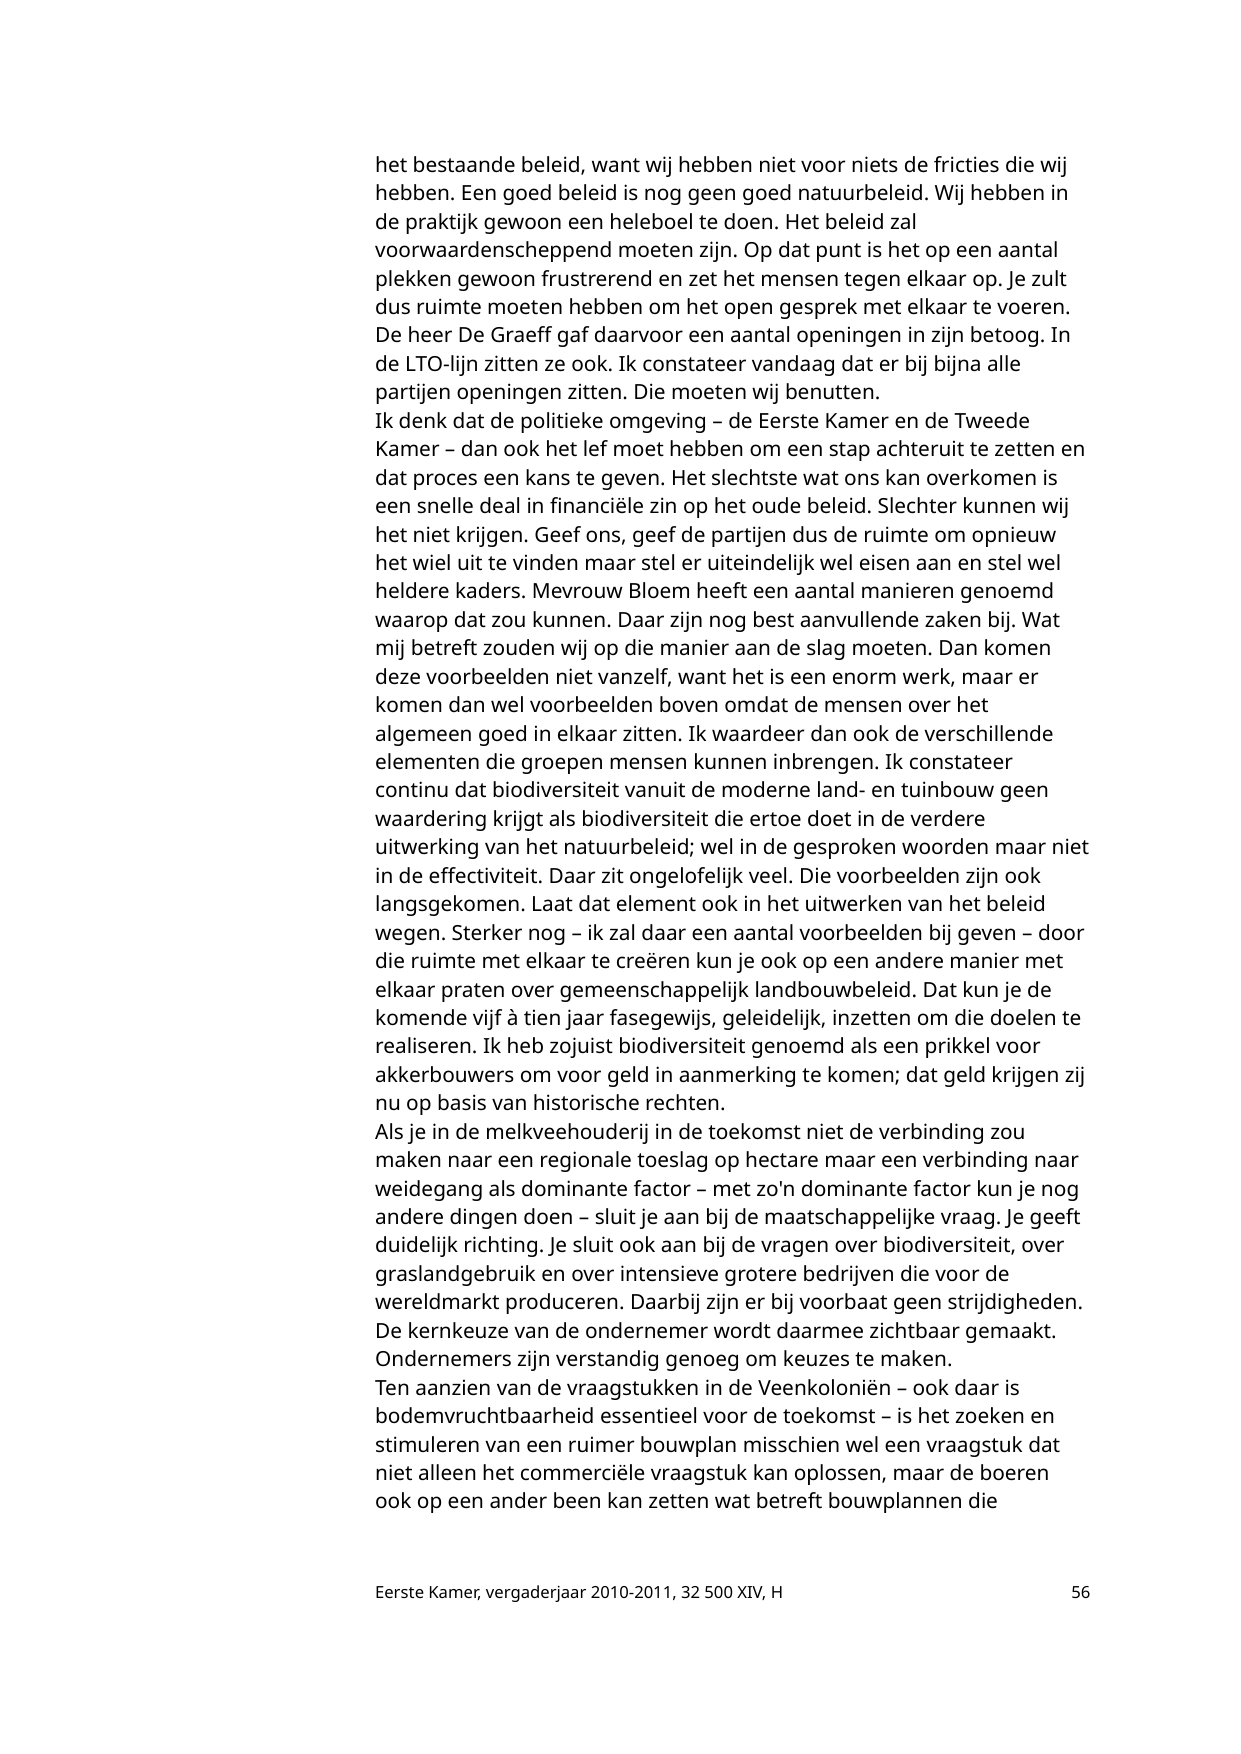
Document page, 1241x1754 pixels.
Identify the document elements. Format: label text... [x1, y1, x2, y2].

text Als je in de melkveehouderij in de toekomst niet de verbinding zou maken naar een regionale toeslag op hectare maar een verbinding naar weidegang als dominante factor – met zo'n dominante factor kun je nog andere dingen doen – sluit je aan bij de maatschappelijke vraag. Je geeft duidelijk richting. Je sluit ook aan bij de vragen over biodiversiteit, over graslandgebruik en over intensieve grotere bedrijven die voor de wereldmarkt produceren. Daarbij zijn er bij voorbaat geen strijdigheden. De kernkeuze van de ondernemer wordt daarmee zichtbaar gemaakt. Ondernemers zijn verstandig genoeg om keuzes te maken. [375, 1117, 1090, 1373]
text het bestaande beleid, want wij hebben niet voor niets de fricties die wij hebben. Een goed beleid is nog geen goed natuurbeleid. Wij hebben in de praktijk gewoon een heleboel te doen. Het beleid zal voorwaardenscheppend moeten zijn. Op dat punt is het op een aantal plekken gewoon frustrerend en zet het mensen tegen elkaar op. Je zult dus ruimte moeten hebben om het open gesprek met elkaar te voeren. De heer De Graeff gaf daarvoor een aantal openingen in zijn betoog. In de LTO-lijn zitten ze ook. Ik constateer vandaag dat er bij bijna alle partijen openingen zitten. Die moeten wij benutten. [375, 150, 1090, 406]
text Ten aanzien van de vraagstukken in de Veenkoloniën – ook daar is bodemvruchtbaarheid essentieel voor de toekomst – is het zoeken en stimuleren van een ruimer bouwplan misschien wel een vraagstuk dat niet alleen het commerciële vraagstuk kan oplossen, maar de boeren ook op een ander been kan zetten wat betreft bouwplannen die [375, 1373, 1090, 1515]
text Ik denk dat de politieke omgeving – de Eerste Kamer en de Tweede Kamer – dan ook het lef moet hebben om een stap achteruit te zetten en dat proces een kans te geven. Het slechtste wat ons kan overkomen is een snelle deal in financiële zin op het oude beleid. Slechter kunnen wij het niet krijgen. Geef ons, geef de partijen dus de ruimte om opnieuw het wiel uit te vinden maar stel er uiteindelijk wel eisen aan en stel wel heldere kaders. Mevrouw Bloem heeft een aantal manieren genoemd waarop dat zou kunnen. Daar zijn nog best aanvullende zaken bij. Wat mij betreft zouden wij op die manier aan de slag moeten. Dan komen deze voorbeelden niet vanzelf, want het is een enorm werk, maar er komen dan wel voorbeelden boven omdat de mensen over het algemeen goed in elkaar zitten. Ik waardeer dan ook de verschillende elementen die groepen mensen kunnen inbrengen. Ik constateer continu dat biodiversiteit vanuit de moderne land- en tuinbouw geen waardering krijgt als biodiversiteit die ertoe doet in de verdere uitwerking van het natuurbeleid; wel in de gesproken woorden maar niet in de effectiviteit. Daar zit ongelofelijk veel. Die voorbeelden zijn ook langsgekomen. Laat dat element ook in het uitwerken van het beleid wegen. Sterker nog – ik zal daar een aantal voorbeelden bij geven – door die ruimte met elkaar te creëren kun je ook op een andere manier met elkaar praten over gemeenschappelijk landbouwbeleid. Dat kun je de komende vijf à tien jaar fasegewijs, geleidelijk, inzetten om die doelen te realiseren. Ik heb zojuist biodiversiteit genoemd als een prikkel voor akkerbouwers om voor geld in aanmerking te komen; dat geld krijgen zij nu op basis van historische rechten. [375, 406, 1090, 1117]
